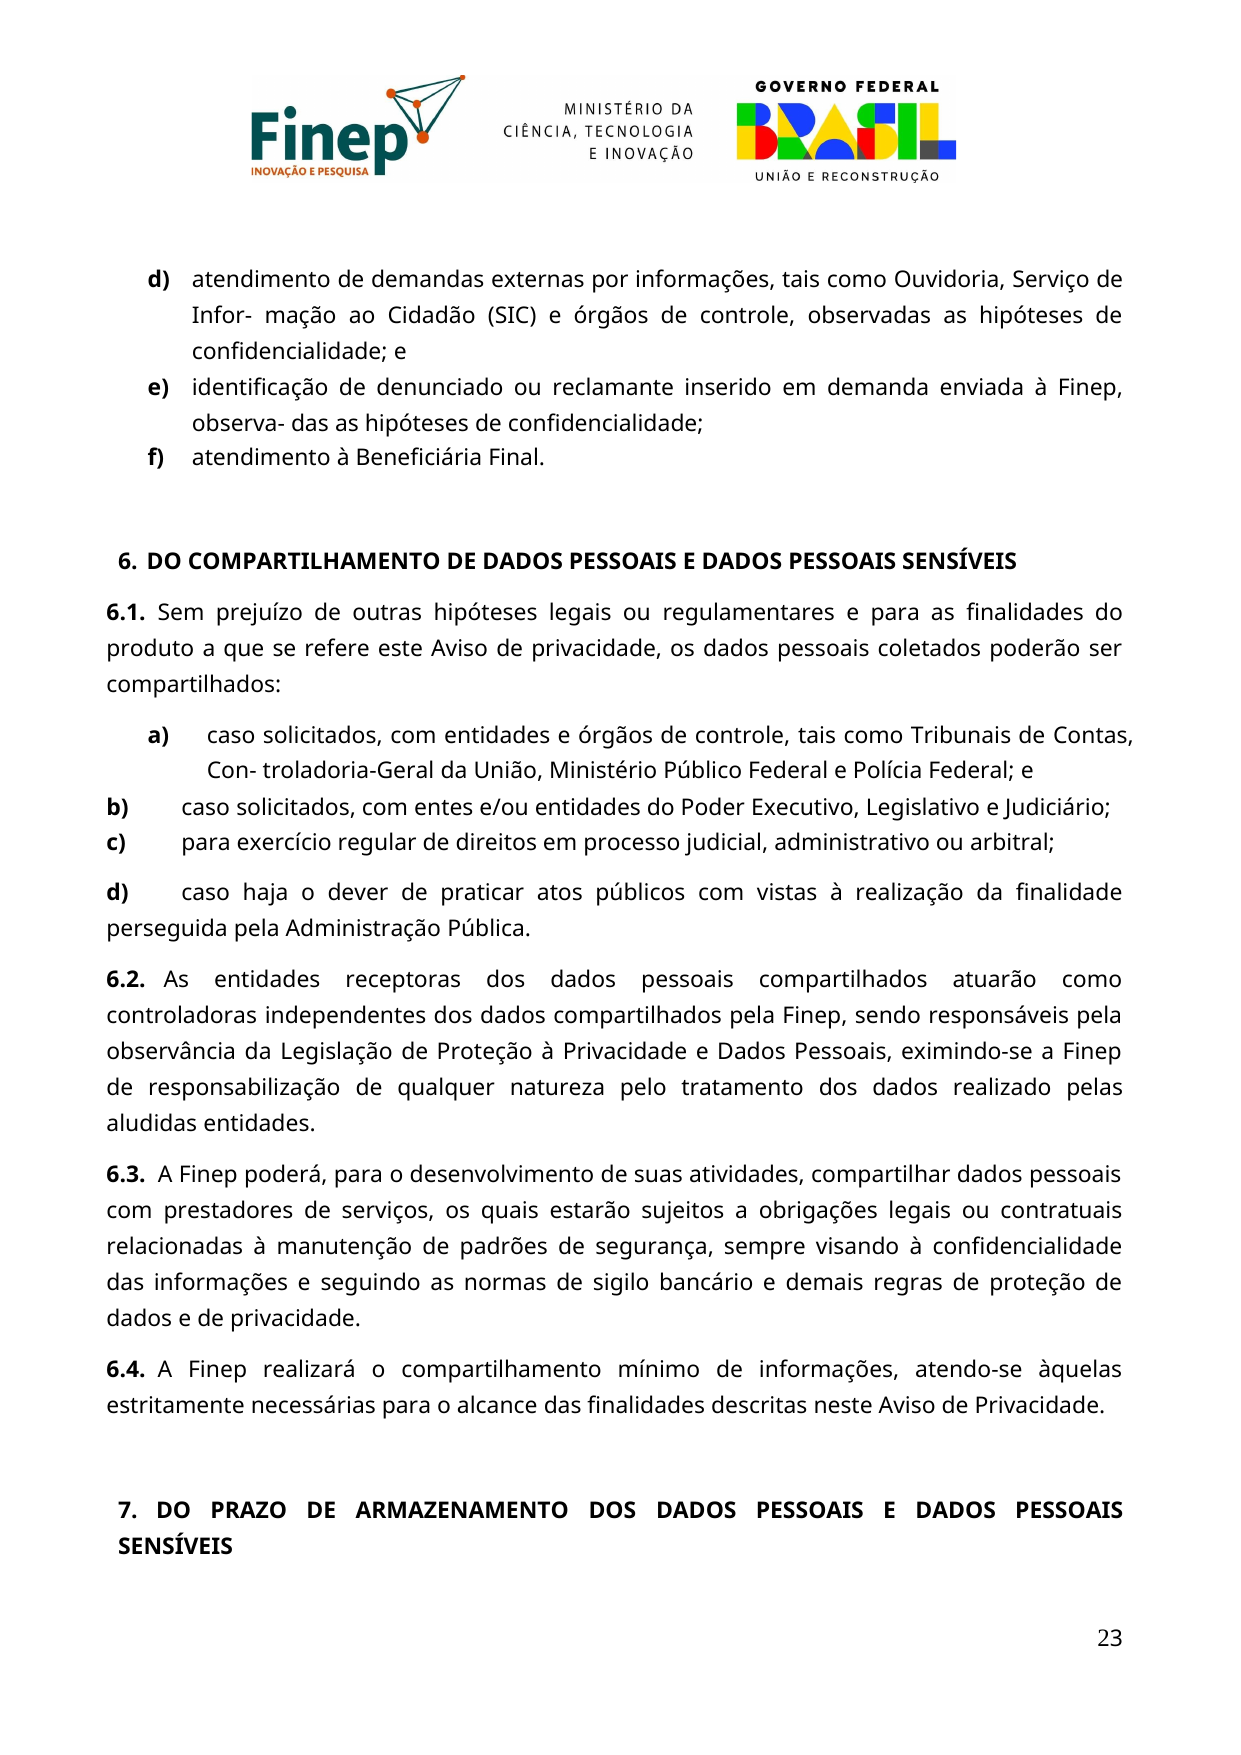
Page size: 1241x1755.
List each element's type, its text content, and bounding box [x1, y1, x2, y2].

list Sem prejuízo de outras hipóteses legais ou regulamentares e para as finalidades do produto a que se refere este Aviso de privacidade, os dados pessoais coletados poderão ser compartilhados: [106, 596, 1123, 699]
list As entidades receptoras dos dados pessoais compartilhados atuarão como controladoras independentes dos dados compartilhados pela Finep, sendo responsáveis pela observância da Legislação de Proteção à Privacidade e Dados Pessoais, eximindo-se a Finep de responsabilização de qualquer natureza pelo tratamento dos dados realizado pelas aludidas entidades. [106, 963, 1123, 1138]
list A Finep poderá, para o desenvolvimento de suas atividades, compartilhar dados pessoais com prestadores de serviços, os quais estarão sujeitos a obrigações legais ou contratuais relacionadas à manutenção de padrões de segurança, sempre visando à confidencialidade das informações e seguindo as normas de sigilo bancário e demais regras de proteção de dados e de privacidade. [106, 1158, 1123, 1333]
list atendimento à Beneficiária Final. [147, 443, 1134, 471]
list DO PRAZO DE ARMAZENAMENTO DOS DADOS PESSOAIS E DADOS PESSOAIS SENSÍVEIS [118, 1494, 1123, 1561]
list para exercício regular de direitos em processo judicial, administrativo ou arbitral; [106, 826, 1134, 857]
list A Finep realizará o compartilhamento mínimo de informações, atendo-se àquelas estritamente necessárias para o alcance das finalidades descritas neste Aviso de Privacidade. [106, 1353, 1123, 1420]
list DO COMPARTILHAMENTO DE DADOS PESSOAIS E DADOS PESSOAIS SENSÍVEIS [118, 545, 1134, 577]
list caso solicitados, com entes e/ou entidades do Poder Executivo, Legislativo e Judiciário; [106, 791, 1134, 822]
list identificação de denunciado ou reclamante inserido em demanda enviada à Finep, observa- das as hipóteses de confidencialidade; [147, 371, 1123, 438]
list caso solicitados, com entidades e órgãos de controle, tais como Tribunais de Contas, Con- troladoria-Geral da União, Ministério Público Federal e Polícia Federal; e [147, 718, 1134, 786]
list caso haja o dever de praticar atos públicos com vistas à realização da finalidade perseguida pela Administração Pública. [106, 876, 1123, 943]
list atendimento de demandas externas por informações, tais como Ouvidoria, Serviço de Infor- mação ao Cidadão (SIC) e órgãos de controle, observadas as hipóteses de confidencialidade; e [147, 263, 1123, 366]
